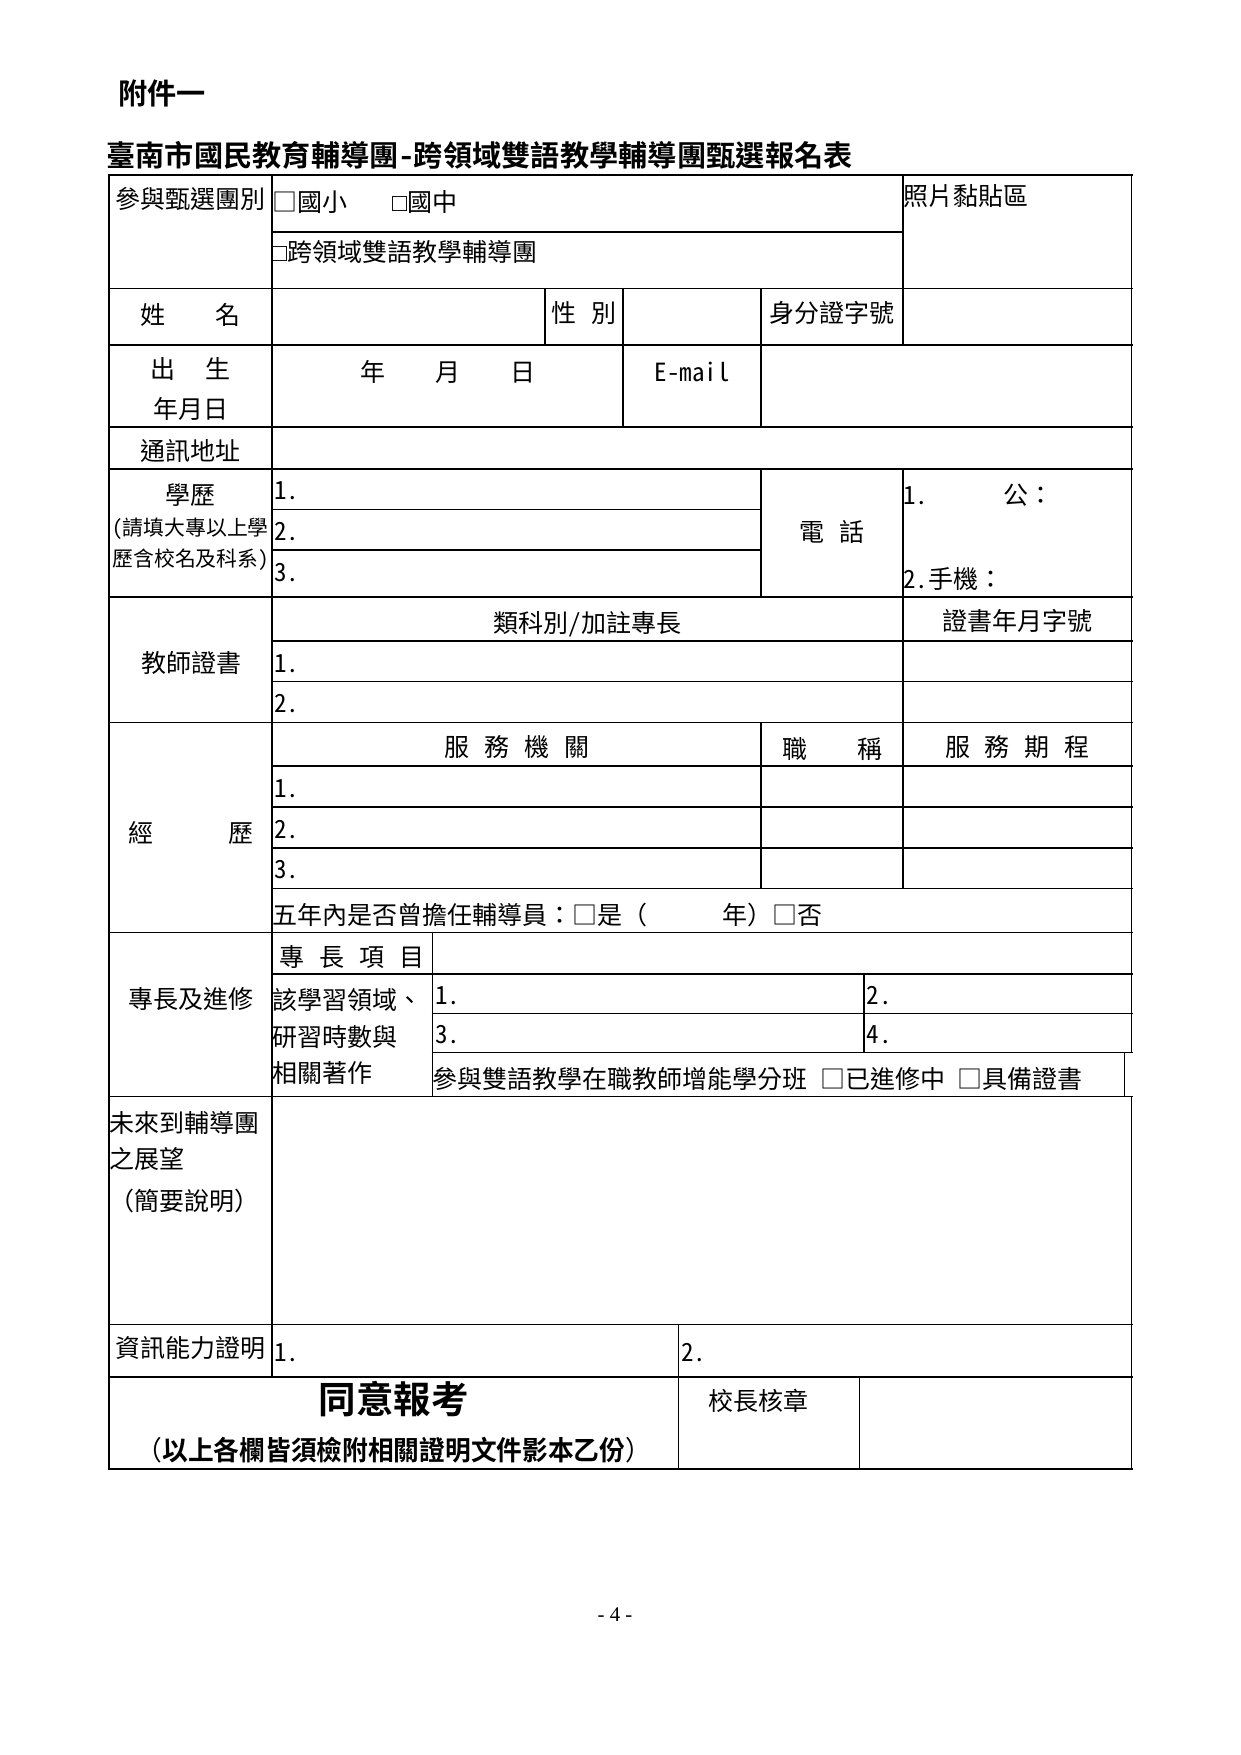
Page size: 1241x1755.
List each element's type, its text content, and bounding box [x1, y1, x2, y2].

table_cell 2. [865, 975, 1131, 1012]
table_cell 該學習領域、研習時數與 相關著作 [273, 975, 432, 1096]
table_cell 出 生 年月日 [110, 346, 271, 426]
table_cell 2. [273, 682, 902, 722]
table_cell [904, 849, 1131, 888]
table_cell 2. [273, 510, 760, 549]
table_cell 未來到輔導團之展望 （簡要說明） [110, 1097, 271, 1323]
table_cell 身分證字號 [762, 289, 902, 344]
table_cell 3. [273, 849, 760, 888]
table_cell E-mail [624, 346, 760, 426]
table_cell 職 稱 [762, 723, 902, 765]
table_header 照片黏貼區 [904, 176, 1131, 288]
table_cell 學歷 (請填大專以上學歷含校名及科系) [110, 470, 271, 596]
table_cell 專長及進修 [110, 933, 271, 1096]
table_cell 電 話 [762, 470, 902, 596]
table_cell 通訊地址 [110, 428, 271, 468]
table_cell 參與雙語教學在職教師增能學分班 □已進修中 □具備證書 [433, 1053, 1124, 1096]
table_cell [433, 933, 1131, 973]
table_cell 性 別 [546, 289, 622, 344]
table_cell [860, 1378, 1131, 1468]
table_cell [273, 1097, 1131, 1323]
table_cell 1. [273, 642, 902, 681]
table_cell 2. [273, 808, 760, 847]
table_cell 3. [433, 1014, 863, 1052]
subtitle 附件一 [118, 75, 1134, 112]
table_header □國小 □國中 [273, 176, 902, 231]
table_cell 姓 名 [110, 289, 271, 344]
table_cell 經 歷 [110, 723, 271, 932]
table_cell [273, 428, 1131, 468]
table_cell 資訊能力證明 [110, 1325, 271, 1376]
table_cell 同意報考 （以上各欄皆須檢附相關證明文件影本乙份） [110, 1378, 678, 1468]
table_cell 公： 2.手機： [904, 470, 1131, 596]
table_cell [904, 767, 1131, 806]
table_cell 1. [273, 767, 760, 806]
table_cell □跨領域雙語教學輔導團 [273, 233, 902, 288]
table_cell [624, 289, 760, 344]
table_cell 專 長 項 目 [273, 933, 432, 973]
table_cell [762, 808, 902, 847]
table_cell [904, 289, 1131, 344]
table_cell 1. [273, 470, 760, 508]
table_cell 五年內是否曾擔任輔導員：□是（ 年）□否 [273, 889, 1131, 932]
table_cell 年 月 日 [273, 346, 622, 426]
table_cell [904, 682, 1131, 722]
table_cell [762, 849, 902, 888]
table_cell [904, 808, 1131, 847]
table_cell 4. [865, 1014, 1131, 1052]
table_cell [904, 642, 1131, 681]
table_cell 服 務 機 關 [273, 723, 760, 765]
table_cell [762, 346, 1131, 426]
table_cell 校長核章 [679, 1378, 859, 1468]
table_cell 2. [679, 1325, 1131, 1376]
table_cell [762, 767, 902, 806]
table_cell 1. [433, 975, 863, 1012]
text 臺南市國民教育輔導團-跨領域雙語教學輔導團甄選報名表 [106, 132, 1134, 174]
table_cell 教師證書 [110, 598, 271, 722]
table_cell 服 務 期 程 [904, 723, 1131, 765]
table_header 參與甄選團別 [110, 176, 271, 288]
table_cell 3. [273, 551, 760, 596]
table_cell 證書年月字號 [904, 598, 1131, 640]
table_cell [273, 289, 544, 344]
table_cell 1. [273, 1325, 678, 1376]
table_cell [1125, 1053, 1132, 1096]
table_cell 類科別/加註專長 [273, 598, 902, 640]
